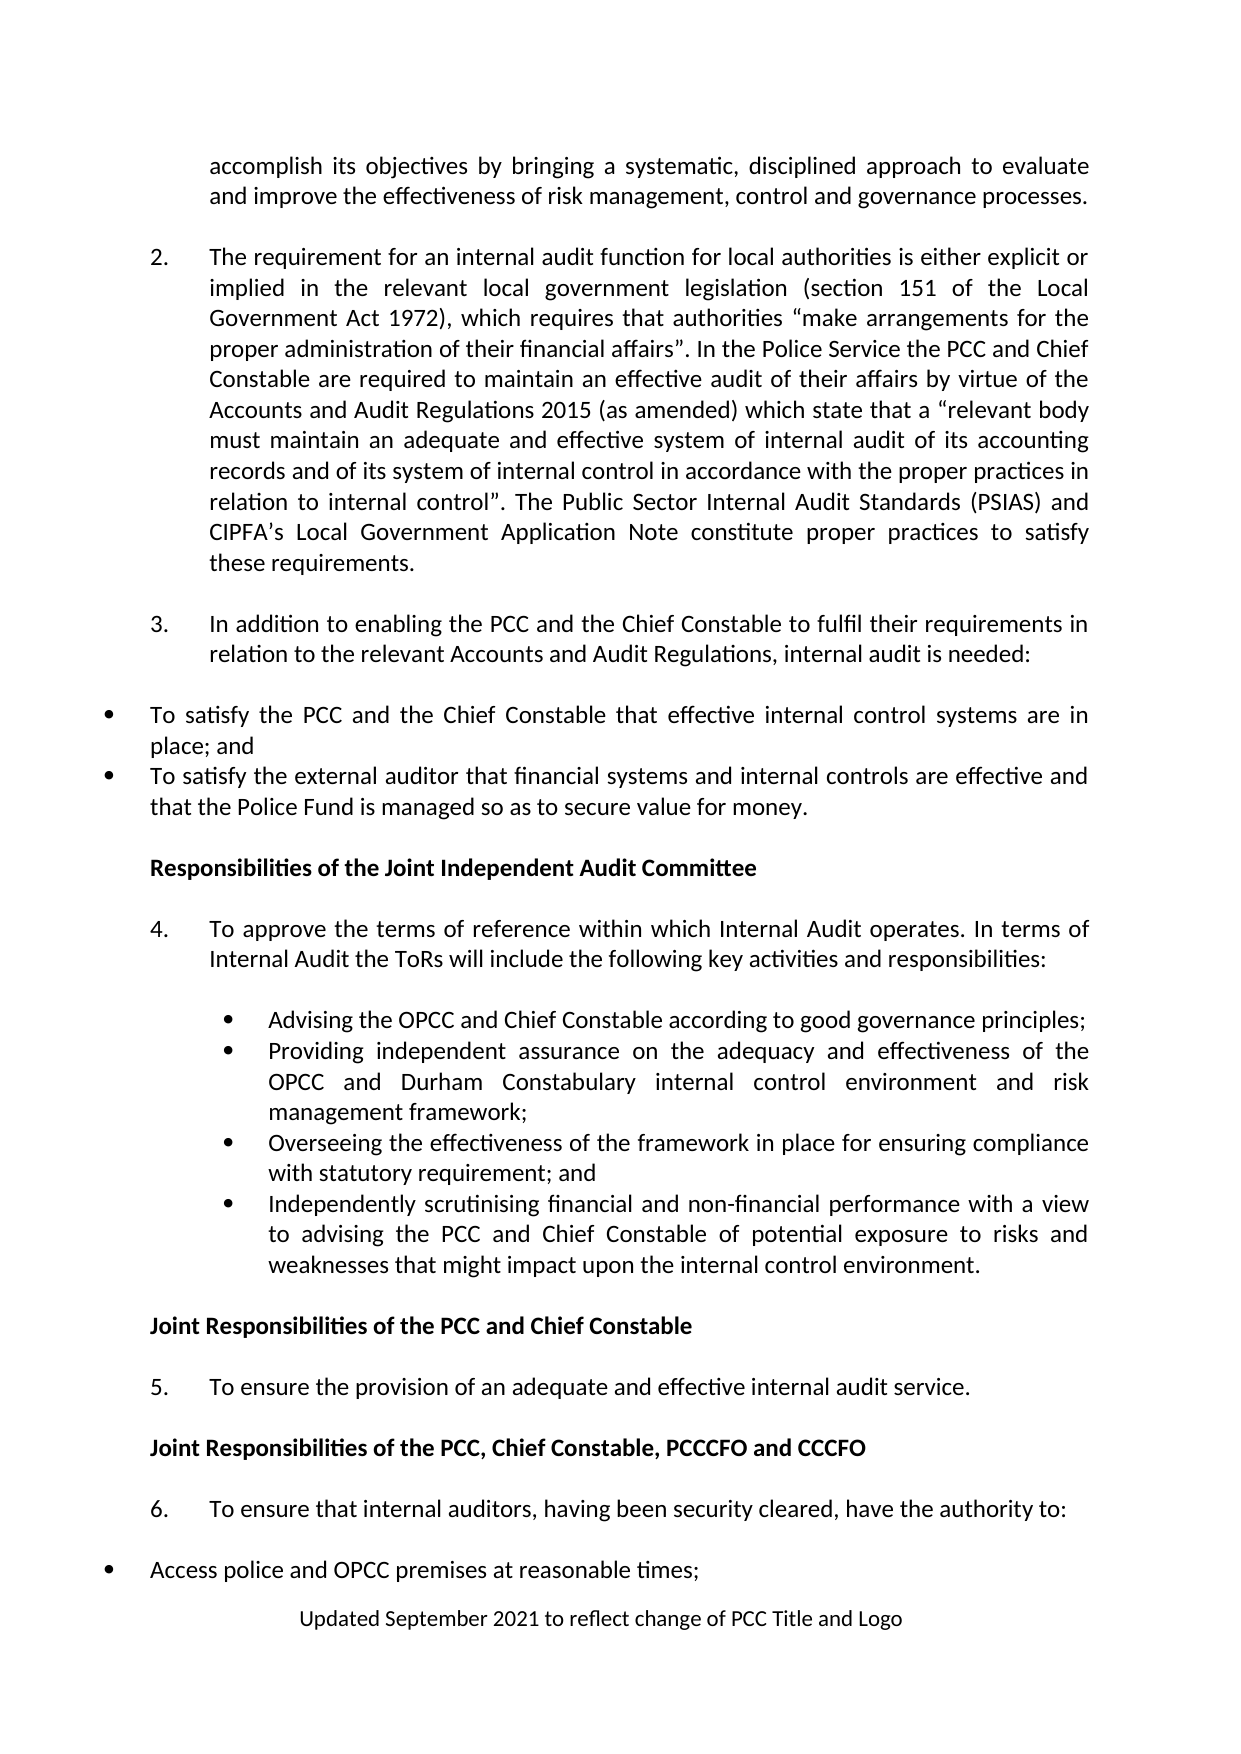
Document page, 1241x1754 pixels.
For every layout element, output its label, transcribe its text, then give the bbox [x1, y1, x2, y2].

subtitle Joint Responsibilities of the PCC and Chief Constable [150, 1310, 1090, 1340]
list Overseeing the effectiveness of the framework in place for ensuring compliance with statutory requirement; and [224, 1127, 1090, 1188]
list Access police and OPCC premises at reasonable times; [104, 1554, 1090, 1584]
subtitle Responsibilities of the Joint Independent Audit Committee [150, 852, 1090, 882]
list accomplish its objectives by bringing a systematic, disciplined approach to evaluate and improve the effectiveness of risk management, control and governance processes. [150, 150, 1090, 211]
list To approve the terms of reference within which Internal Audit operates. In terms of Internal Audit the ToRs will include the following key activities and responsibilities: [150, 913, 1090, 974]
list To ensure that internal auditors, having been security cleared, have the authority to: [150, 1493, 1090, 1523]
list Providing independent assurance on the adequacy and effectiveness of the OPCC and Durham Constabulary internal control environment and risk management framework; [224, 1035, 1090, 1127]
list Advising the OPCC and Chief Constable according to good governance principles; [224, 1004, 1090, 1035]
list The requirement for an internal audit function for local authorities is either explicit or implied in the relevant local government legislation (section 151 of the Local Government Act 1972), which requires that authorities “make arrangements for the proper administration of their financial affairs”. In the Police Service the PCC and Chief Constable are required to maintain an effective audit of their affairs by virtue of the Accounts and Audit Regulations 2015 (as amended) which state that a “relevant body must maintain an adequate and effective system of internal audit of its accounting records and of its system of internal control in accordance with the proper practices in relation to internal control”. The Public Sector Internal Audit Standards (PSIAS) and CIPFA’s Local Government Application Note constitute proper practices to satisfy these requirements. [150, 242, 1090, 577]
subtitle Joint Responsibilities of the PCC, Chief Constable, PCCCFO and CCCFO [150, 1432, 1090, 1462]
list Independently scrutinising financial and non-financial performance with a view to advising the PCC and Chief Constable of potential exposure to risks and weaknesses that might impact upon the internal control environment. [224, 1188, 1090, 1279]
list To satisfy the PCC and the Chief Constable that effective internal control systems are in place; and [104, 699, 1090, 760]
list To satisfy the external auditor that financial systems and internal controls are effective and that the Police Fund is managed so as to secure value for money. [104, 760, 1090, 821]
list In addition to enabling the PCC and the Chief Constable to fulfil their requirements in relation to the relevant Accounts and Audit Regulations, internal audit is needed: [150, 608, 1090, 669]
list To ensure the provision of an adequate and effective internal audit service. [150, 1371, 1090, 1401]
